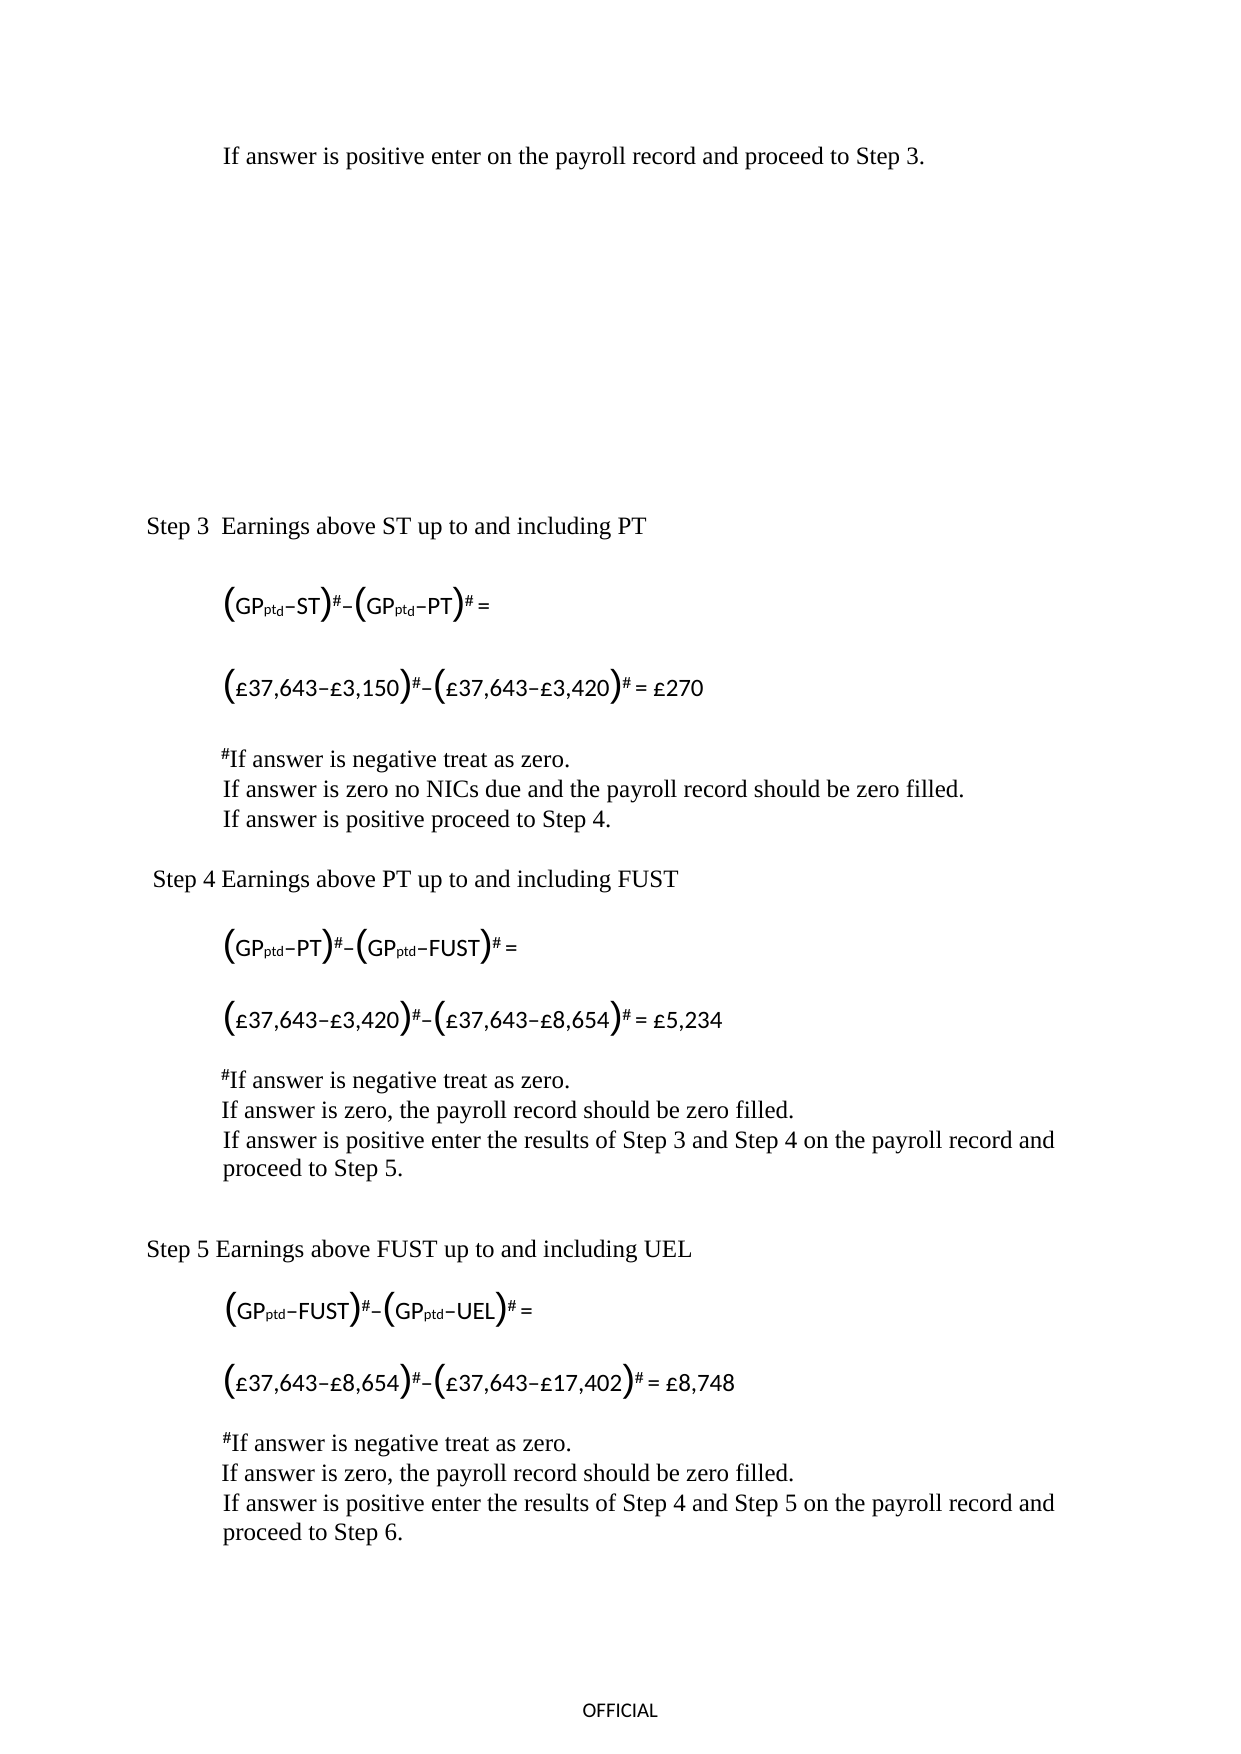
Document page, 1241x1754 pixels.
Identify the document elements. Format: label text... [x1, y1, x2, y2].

text Step 5 Earnings above FUST up to and including UEL [146, 1234, 1124, 1263]
text If answer is zero no NICs due and the payroll record should be zero filled. [146, 774, 1124, 803]
text If answer is positive enter the results of Step 3 and Step 4 on the payroll record and proceed to Step 5. [223, 1125, 1124, 1182]
text If answer is zero, the payroll record should be zero filled. [146, 1458, 1124, 1487]
text Step 4 Earnings above PT up to and including FUST [146, 864, 1124, 893]
text (GPptd–PT)#–(GPptd–FUST)# = [146, 921, 1124, 964]
text If answer is positive enter the results of Step 4 and Step 5 on the payroll record and proceed to Step 6. [223, 1488, 1124, 1545]
text (£37,643–£3,420)#–(£37,643–£8,654)# = £5,234 [146, 993, 1124, 1036]
text #If answer is negative treat as zero. [223, 1428, 1124, 1457]
text #If answer is negative treat as zero. [146, 744, 1124, 773]
text If answer is positive enter on the payroll record and proceed to Step 3. [146, 141, 1124, 170]
text (£37,643–£8,654)#–(£37,643–£17,402)# = £8,748 [146, 1356, 1124, 1399]
text If answer is zero, the payroll record should be zero filled. [146, 1095, 1124, 1123]
text If answer is positive proceed to Step 4. [146, 804, 1124, 833]
text (GPptd–FUST)#–(GPptd–UEL)# = [148, 1284, 1124, 1327]
text (£37,643–£3,150)#–(£37,643–£3,420)# = £270 [146, 661, 1124, 704]
text #If answer is negative treat as zero. [146, 1065, 1124, 1093]
text (GPptd–ST)#–(GPptd–PT)# = [146, 579, 1124, 622]
text Step 3 Earnings above ST up to and including PT [146, 511, 1124, 540]
